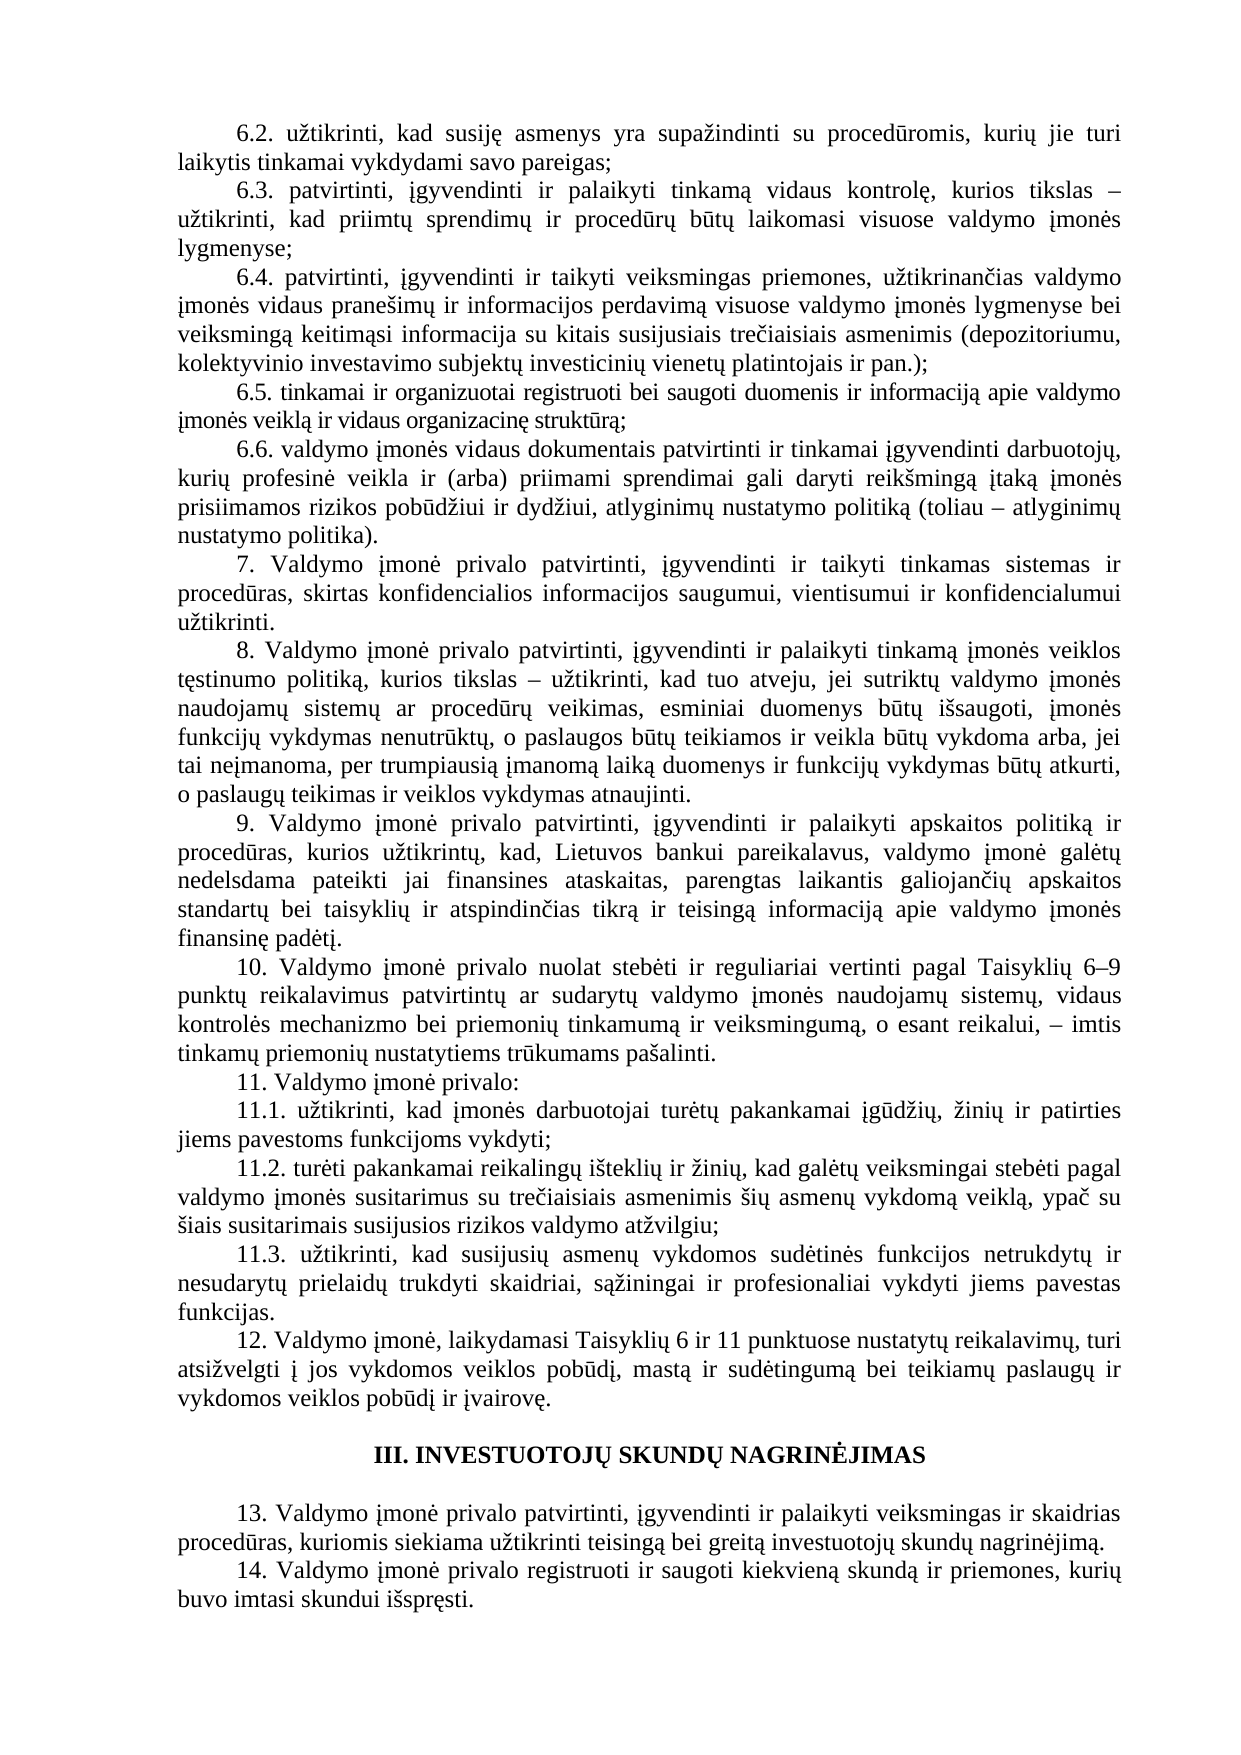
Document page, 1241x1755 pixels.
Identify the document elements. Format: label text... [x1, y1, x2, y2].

text 8. Valdymo įmonė privalo patvirtinti, įgyvendinti ir palaikyti tinkamą įmonės veiklos tęstinumo politiką, kurios tikslas – užtikrinti, kad tuo atveju, jei sutriktų valdymo įmonės naudojamų sistemų ar procedūrų veikimas, esminiai duomenys būtų išsaugoti, įmonės funkcijų vykdymas nenutrūktų, o paslaugos būtų teikiamos ir veikla būtų vykdoma arba, jei tai neįmanoma, per trumpiausią įmanomą laiką duomenys ir funkcijų vykdymas būtų atkurti, o paslaugų teikimas ir veiklos vykdymas atnaujinti. [177, 636, 1122, 808]
text 7. Valdymo įmonė privalo patvirtinti, įgyvendinti ir taikyti tinkamas sistemas ir procedūras, skirtas konfidencialios informacijos saugumui, vientisumui ir konfidencialumui užtikrinti. [177, 549, 1122, 636]
text 11.2. turėti pakankamai reikalingų išteklių ir žinių, kad galėtų veiksmingai stebėti pagal valdymo įmonės susitarimus su trečiaisiais asmenimis šių asmenų vykdomą veiklą, ypač su šiais susitarimais susijusios rizikos valdymo atžvilgiu; [177, 1153, 1122, 1239]
text 11.1. užtikrinti, kad įmonės darbuotojai turėtų pakankamai įgūdžių, žinių ir patirties jiems pavestoms funkcijoms vykdyti; [177, 1096, 1122, 1153]
text 11.3. užtikrinti, kad susijusių asmenų vykdomos sudėtinės funkcijos netrukdytų ir nesudarytų prielaidų trukdyti skaidriai, sąžiningai ir profesionaliai vykdyti jiems pavestas funkcijas. [177, 1239, 1122, 1326]
text 6.4. patvirtinti, įgyvendinti ir taikyti veiksmingas priemones, užtikrinančias valdymo įmonės vidaus pranešimų ir informacijos perdavimą visuose valdymo įmonės lygmenyse bei veiksmingą keitimąsi informacija su kitais susijusiais trečiaisiais asmenimis (depozitoriumu, kolektyvinio investavimo subjektų investicinių vienetų platintojais ir pan.); [177, 262, 1122, 377]
text 6.3. patvirtinti, įgyvendinti ir palaikyti tinkamą vidaus kontrolę, kurios tikslas – užtikrinti, kad priimtų sprendimų ir procedūrų būtų laikomasi visuose valdymo įmonės lygmenyse; [177, 176, 1122, 262]
text 6.2. užtikrinti, kad susiję asmenys yra supažindinti su procedūromis, kurių jie turi laikytis tinkamai vykdydami savo pareigas; [177, 118, 1122, 176]
text 6.5. tinkamai ir organizuotai registruoti bei saugoti duomenis ir informaciją apie valdymo įmonės veiklą ir vidaus organizacinę struktūrą; [177, 377, 1122, 434]
text 10. Valdymo įmonė privalo nuolat stebėti ir reguliariai vertinti pagal Taisyklių 6–9 punktų reikalavimus patvirtintų ar sudarytų valdymo įmonės naudojamų sistemų, vidaus kontrolės mechanizmo bei priemonių tinkamumą ir veiksmingumą, o esant reikalui, – imtis tinkamų priemonių nustatytiems trūkumams pašalinti. [177, 952, 1122, 1067]
text 11. Valdymo įmonė privalo: [177, 1067, 1122, 1096]
text 9. Valdymo įmonė privalo patvirtinti, įgyvendinti ir palaikyti apskaitos politiką ir procedūras, kurios užtikrintų, kad, Lietuvos bankui pareikalavus, valdymo įmonė galėtų nedelsdama pateikti jai finansines ataskaitas, parengtas laikantis galiojančių apskaitos standartų bei taisyklių ir atspindinčias tikrą ir teisingą informaciją apie valdymo įmonės finansinę padėtį. [177, 808, 1122, 952]
text 6.6. valdymo įmonės vidaus dokumentais patvirtinti ir tinkamai įgyvendinti darbuotojų, kurių profesinė veikla ir (arba) priimami sprendimai gali daryti reikšmingą įtaką įmonės prisiimamos rizikos pobūdžiui ir dydžiui, atlyginimų nustatymo politiką (toliau – atlyginimų nustatymo politika). [177, 434, 1122, 549]
text 12. Valdymo įmonė, laikydamasi Taisyklių 6 ir 11 punktuose nustatytų reikalavimų, turi atsižvelgti į jos vykdomos veiklos pobūdį, mastą ir sudėtingumą bei teikiamų paslaugų ir vykdomos veiklos pobūdį ir įvairovę. [177, 1326, 1122, 1412]
text 14. Valdymo įmonė privalo registruoti ir saugoti kiekvieną skundą ir priemones, kurių buvo imtasi skundui išspręsti. [177, 1556, 1122, 1613]
text 13. Valdymo įmonė privalo patvirtinti, įgyvendinti ir palaikyti veiksmingas ir skaidrias procedūras, kuriomis siekiama užtikrinti teisingą bei greitą investuotojų skundų nagrinėjimą. [177, 1498, 1122, 1556]
text III. INVESTUOTOJŲ SKUNDŲ NAGRINĖJIMAS [177, 1441, 1122, 1469]
